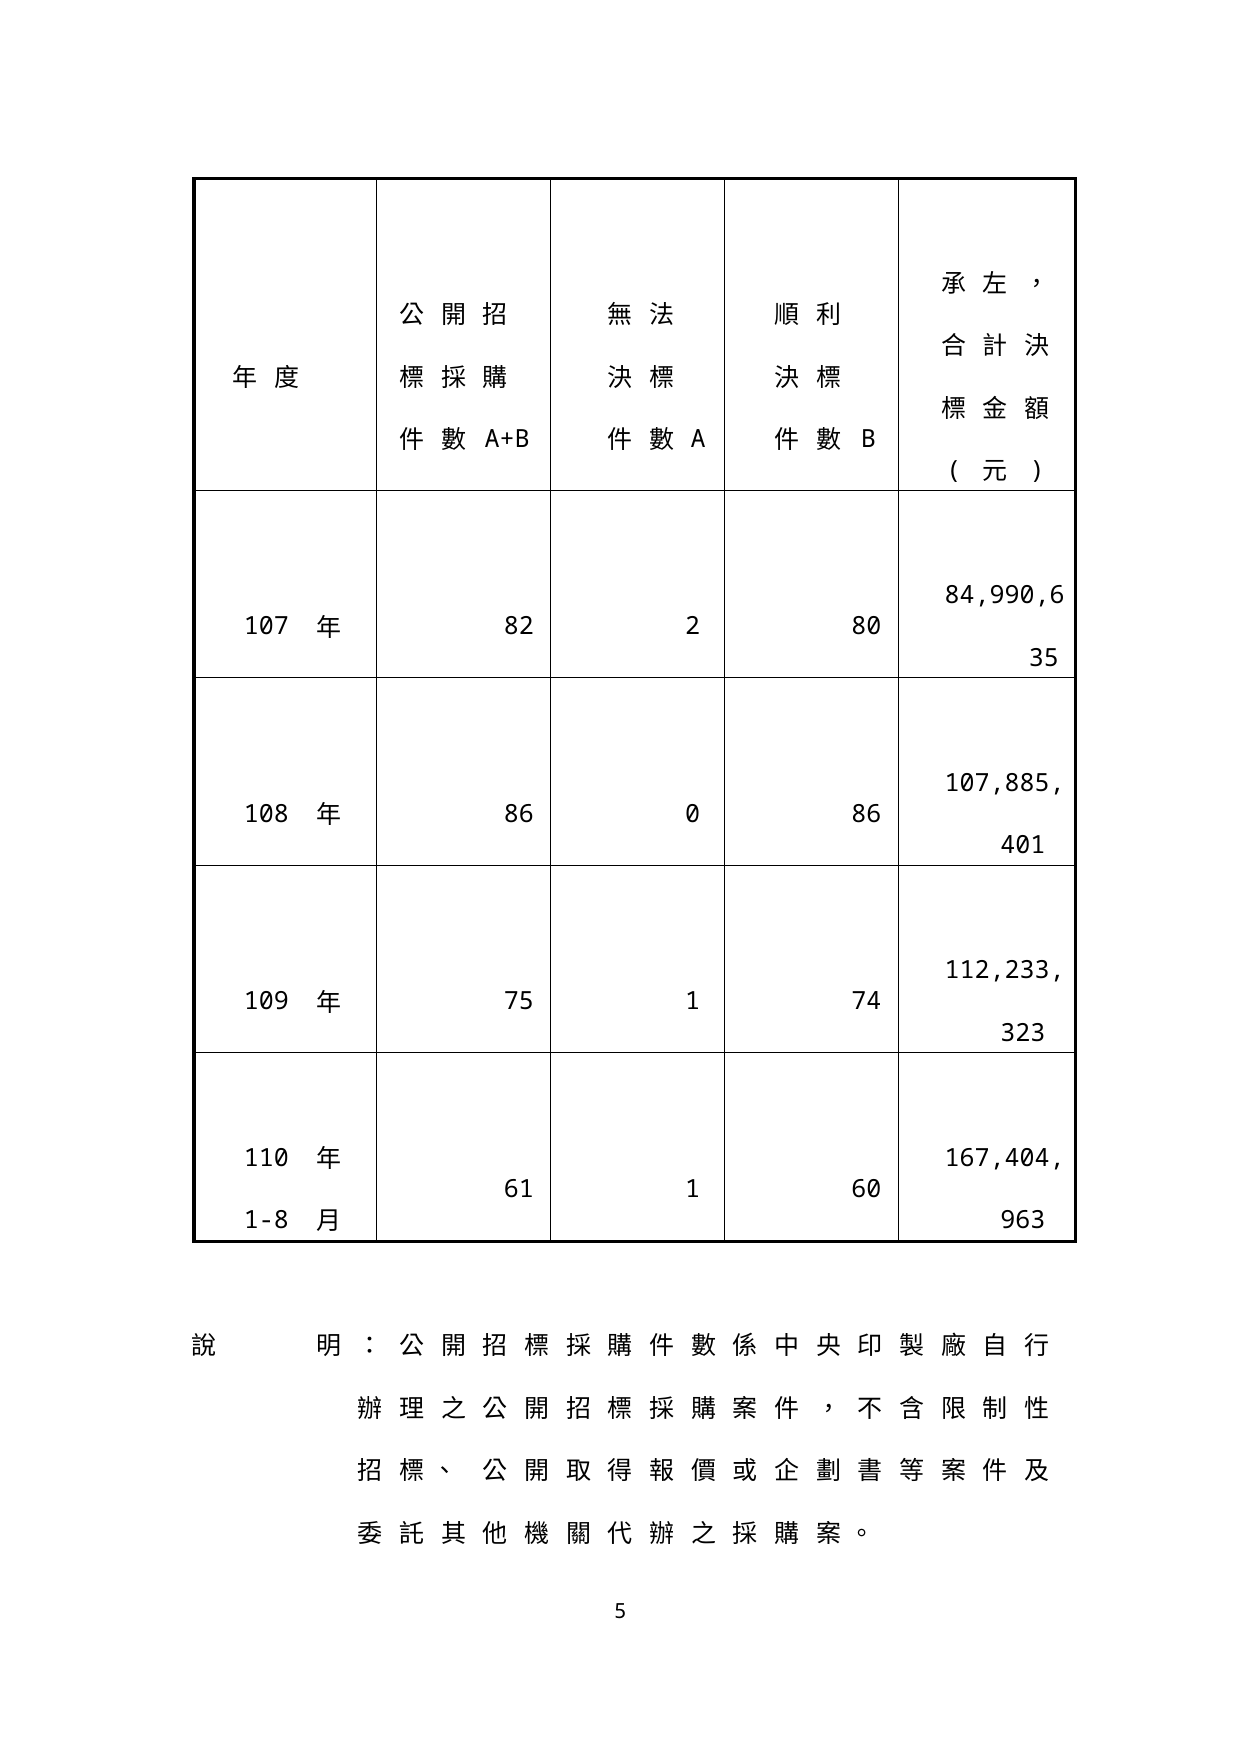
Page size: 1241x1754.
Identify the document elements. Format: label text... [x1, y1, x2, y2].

table_cell 61 [377, 1053, 550, 1240]
table_cell 84,990,635 [899, 491, 1074, 677]
table_cell 1 [551, 866, 724, 1052]
table_cell 0 [551, 678, 724, 865]
table_cell 2 [551, 491, 724, 677]
table_cell 80 [725, 491, 898, 677]
table_header 公開招標採購件數A+B [377, 180, 550, 490]
table_cell 1 [551, 1053, 724, 1240]
table_cell 86 [725, 678, 898, 865]
text 說 明：公開招標採購件數係中央印製廠自行辦理之公開招標採購案件，不含限制性招標、公開取得報價或企劃書等案件及委託其他機關代辦之採購案。 [183, 1302, 1058, 1552]
table_cell 75 [377, 866, 550, 1052]
table_header 無法決標件數A [551, 180, 724, 490]
table_cell 60 [725, 1053, 898, 1240]
table_cell 107,885,401 [899, 678, 1074, 865]
table_cell 107年 [196, 491, 376, 677]
table_cell 86 [377, 678, 550, 865]
table_header 順利決標件數B [725, 180, 898, 490]
table_cell 110年1-8月 [196, 1053, 376, 1240]
table_cell 167,404,963 [899, 1053, 1074, 1240]
table_cell 112,233,323 [899, 866, 1074, 1052]
table_cell 82 [377, 491, 550, 677]
table_header 年度 [196, 180, 376, 490]
table_cell 108年 [196, 678, 376, 865]
table_header 承左，合計決標金額(元) [899, 180, 1074, 490]
table_cell 109年 [196, 866, 376, 1052]
table_cell 74 [725, 866, 898, 1052]
